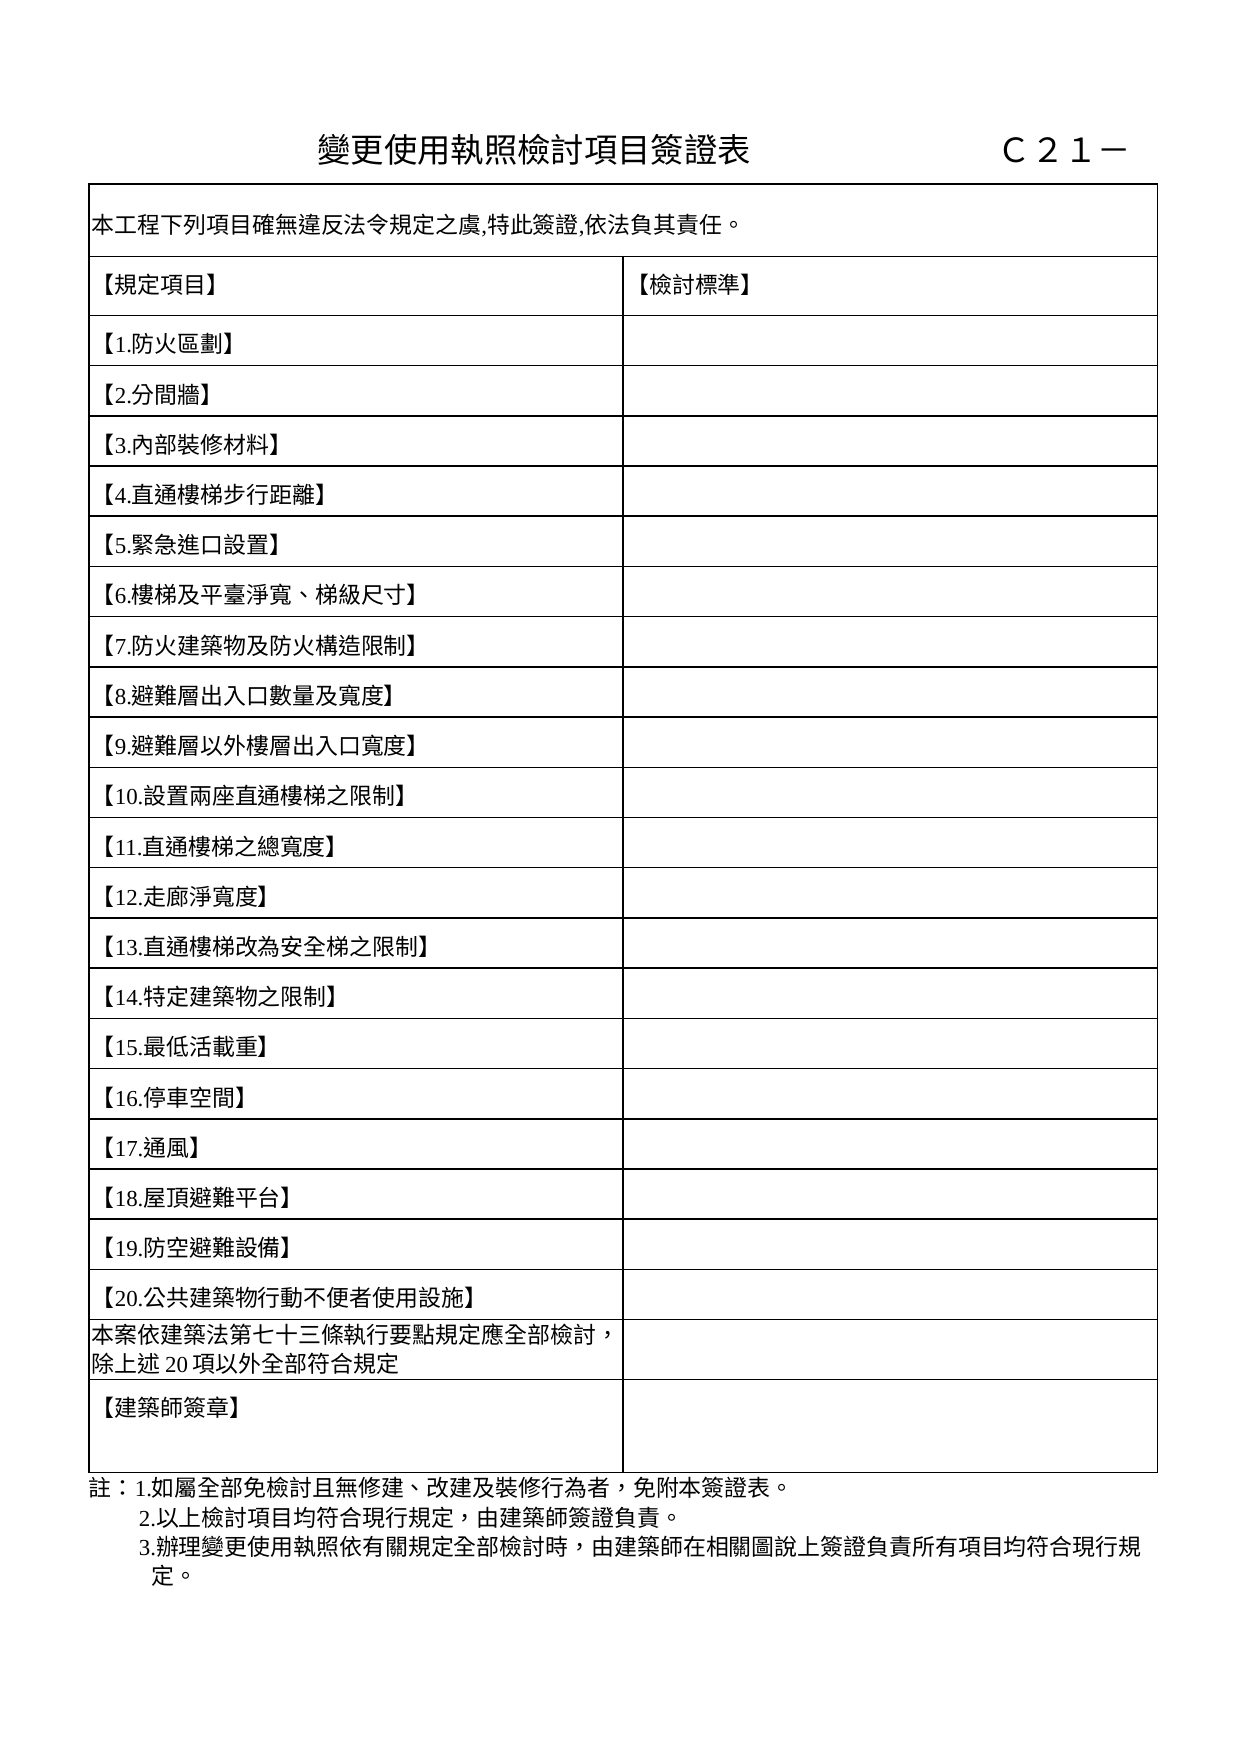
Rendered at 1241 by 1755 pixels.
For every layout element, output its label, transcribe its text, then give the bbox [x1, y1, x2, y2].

text 註：1.如屬全部免檢討且無修建、改建及裝修行為者，免附本簽證表。 [89, 1473, 1152, 1503]
table_cell 【1.防火區劃】 [90, 316, 622, 365]
table_cell [624, 1320, 1157, 1379]
table_cell [624, 818, 1157, 867]
text 3.辦理變更使用執照依有關規定全部檢討時，由建築師在相關圖說上簽證負責所有項目均符合現行規定。 [139, 1532, 1152, 1590]
table_cell 【19.防空避難設備】 [90, 1220, 622, 1268]
table_cell 【10.設置兩座直通樓梯之限制】 [90, 768, 622, 817]
table_cell [624, 1270, 1157, 1319]
table_cell 【17.通風】 [90, 1120, 622, 1168]
table_cell 【3.內部裝修材料】 [90, 417, 622, 465]
table_cell [624, 617, 1157, 666]
table_cell [624, 417, 1157, 465]
table_cell [624, 969, 1157, 1017]
text 2.以上檢討項目均符合現行規定，由建築師簽證負責。 [139, 1503, 1152, 1532]
table_cell 【建築師簽章】 [90, 1380, 622, 1472]
table_cell [624, 768, 1157, 817]
table_cell 【14.特定建築物之限制】 [90, 969, 622, 1017]
table_cell [624, 1220, 1157, 1268]
table_cell [624, 1069, 1157, 1118]
table_cell 【9.避難層以外樓層出入口寬度】 [90, 718, 622, 766]
table_cell [624, 919, 1157, 967]
table_cell 【15.最低活載重】 [90, 1019, 622, 1068]
table_cell 【13.直通樓梯改為安全梯之限制】 [90, 919, 622, 967]
table_cell 【11.直通樓梯之總寬度】 [90, 818, 622, 867]
table_cell [624, 868, 1157, 917]
table_cell [624, 1120, 1157, 1168]
table_cell 【4.直通樓梯步行距離】 [90, 467, 622, 515]
table_cell 【2.分間牆】 [90, 366, 622, 415]
table_cell [624, 1380, 1157, 1472]
table_cell 本案依建築法第七十三條執行要點規定應全部檢討，除上述20項以外全部符合規定 [90, 1320, 622, 1379]
table_cell 【檢討標準】 [624, 257, 1157, 314]
table_cell [624, 1170, 1157, 1218]
table_cell 【規定項目】 [90, 257, 622, 314]
table_cell 本工程下列項目確無違反法令規定之虞,特此簽證,依法負其責任。 [90, 185, 1157, 256]
table_cell 【16.停車空間】 [90, 1069, 622, 1118]
table_cell 【8.避難層出入口數量及寬度】 [90, 668, 622, 716]
table_cell 【6.樓梯及平臺淨寬、梯級尺寸】 [90, 567, 622, 616]
table_cell [624, 1019, 1157, 1068]
table_cell 【18.屋頂避難平台】 [90, 1170, 622, 1218]
table_header 變更使用執照檢討項目簽證表 [89, 124, 979, 183]
table_cell [624, 718, 1157, 766]
table_cell 【20.公共建築物行動不便者使用設施】 [90, 1270, 622, 1319]
table_cell [624, 316, 1157, 365]
table_cell [624, 517, 1157, 566]
table_cell [624, 366, 1157, 415]
table_cell 【5.緊急進口設置】 [90, 517, 622, 566]
table_cell [624, 567, 1157, 616]
table_cell [624, 467, 1157, 515]
table_cell 【7.防火建築物及防火構造限制】 [90, 617, 622, 666]
table_header Ｃ２１－３ [979, 124, 1157, 183]
table_cell 【12.走廊淨寬度】 [90, 868, 622, 917]
table_cell [624, 668, 1157, 716]
